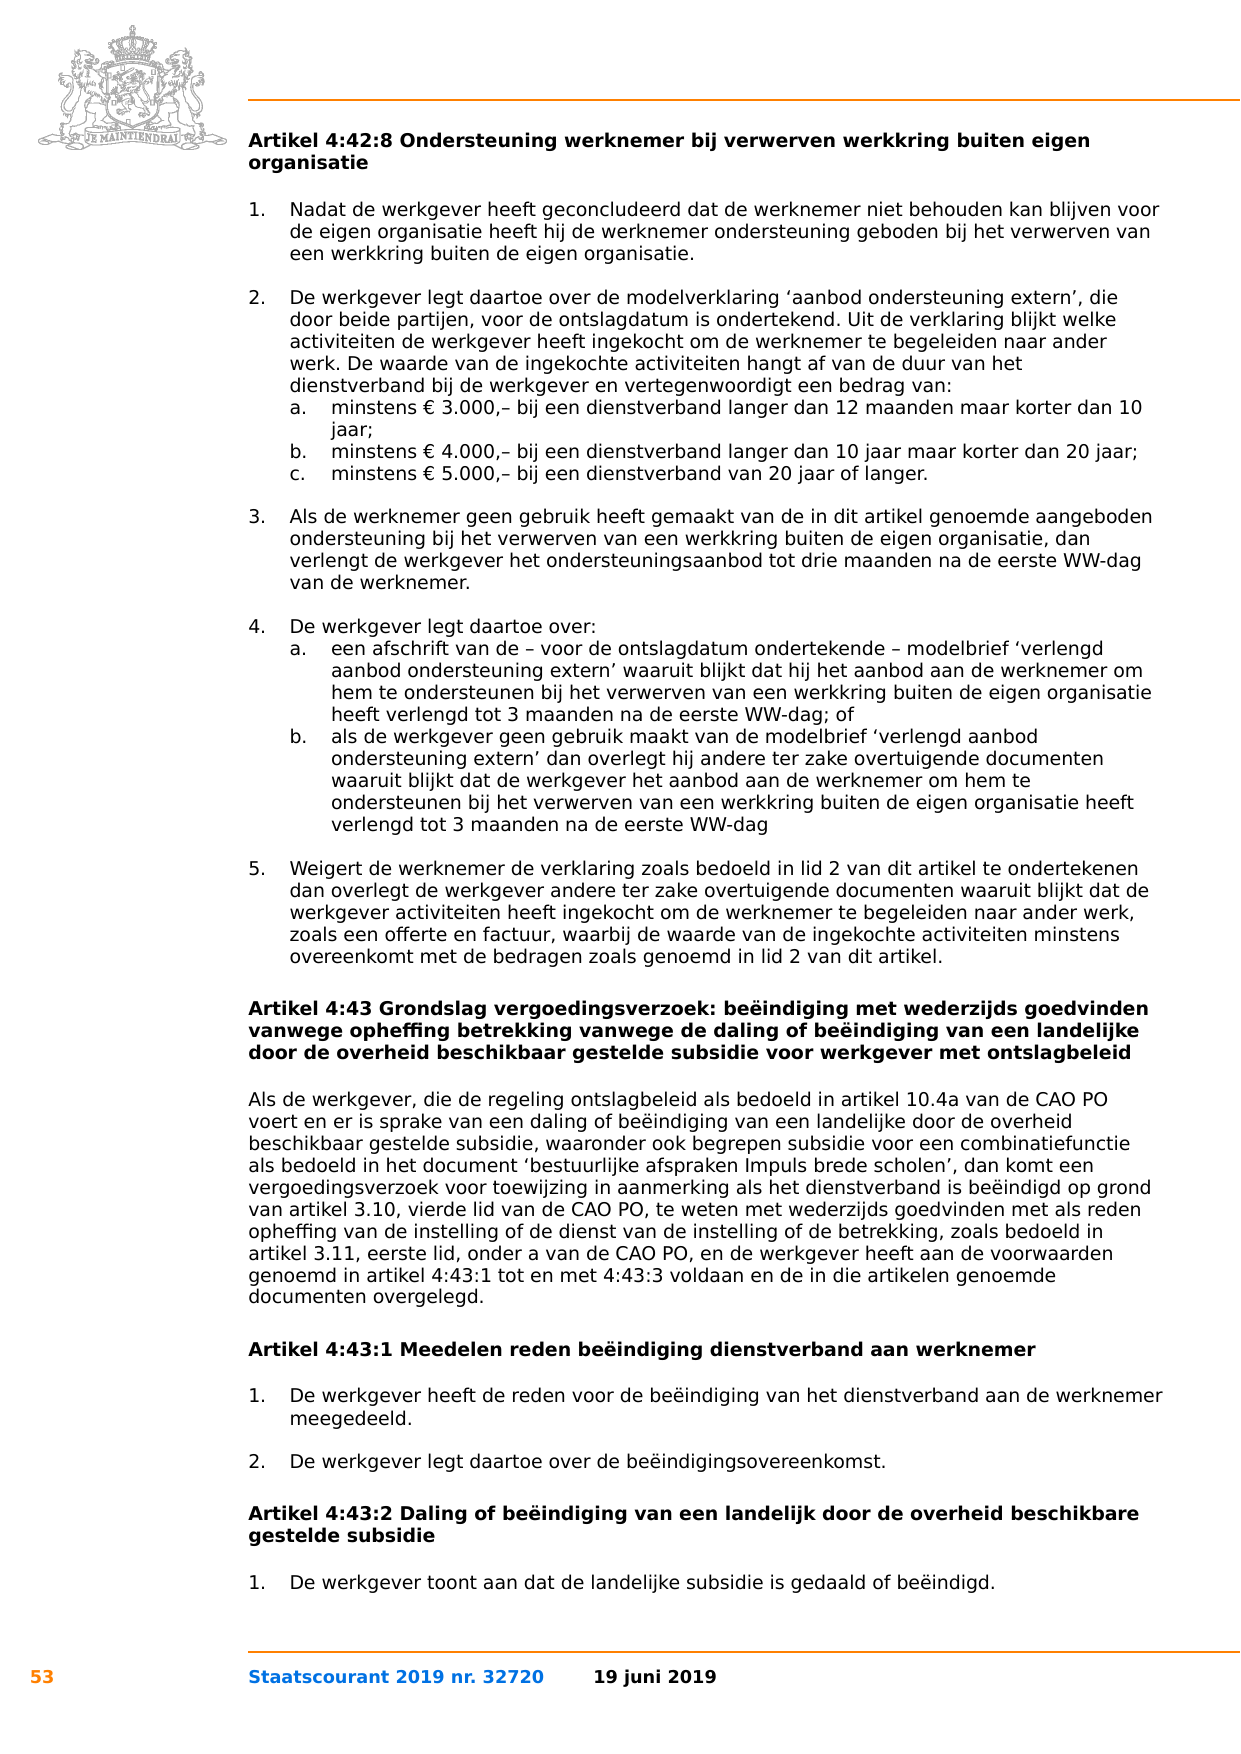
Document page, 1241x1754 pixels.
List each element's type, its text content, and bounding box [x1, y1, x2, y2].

text 2. De werkgever legt daartoe over de beëindigingsovereenkomst. [248, 1451, 1163, 1473]
text Als de werkgever, die de regeling ontslagbeleid als bedoeld in artikel 10.4a van de CAO PO voert en er is sprake van een daling of beëindiging van een landelijke door de overheid beschikbaar gestelde subsidie, waaronder ook begrepen subsidie voor een combinatiefunctie als bedoeld in het document ‘bestuurlijke afspraken Impuls brede scholen’, dan komt een vergoedingsverzoek voor toewijzing in aanmerking als het dienstverband is beëindigd op grond van artikel 3.10, vierde lid van de CAO PO, te weten met wederzijds goedvinden met als reden opheffing van de instelling of de dienst van de instelling of de betrekking, zoals bedoeld in artikel 3.11, eerste lid, onder a van de CAO PO, en de werkgever heeft aan de voorwaarden genoemd in artikel 4:43:1 tot en met 4:43:3 voldaan en de in die artikelen genoemde documenten overgelegd. [248, 1089, 1163, 1308]
text a. een afschrift van de – voor de ontslagdatum ondertekende – modelbrief ‘verlengd aanbod ondersteuning extern’ waaruit blijkt dat hij het aanbod aan de werknemer om hem te ondersteunen bij het verwerven van een werkkring buiten de eigen organisatie heeft verlengd tot 3 maanden na de eerste WW-dag; of [289, 638, 1163, 726]
text 1. Nadat de werkgever heeft geconcludeerd dat de werknemer niet behouden kan blijven voor de eigen organisatie heeft hij de werknemer ondersteuning geboden bij het verwerven van een werkkring buiten de eigen organisatie. [248, 199, 1163, 265]
subtitle Artikel 4:43:2 Daling of beëindiging van een landelijk door de overheid beschikbare gestelde subsidie [248, 1503, 1163, 1547]
picture [38, 25, 227, 150]
text a. minstens € 3.000,– bij een dienstverband langer dan 12 maanden maar korter dan 10 jaar; [289, 397, 1163, 441]
text b. als de werkgever geen gebruik maakt van de modelbrief ‘verlengd aanbod ondersteuning extern’ dan overlegt hij andere ter zake overtuigende documenten waaruit blijkt dat de werkgever het aanbod aan de werknemer om hem te ondersteunen bij het verwerven van een werkkring buiten de eigen organisatie heeft verlengd tot 3 maanden na de eerste WW-dag [289, 726, 1163, 836]
text 4. De werkgever legt daartoe over: [248, 616, 1163, 638]
text c. minstens € 5.000,– bij een dienstverband van 20 jaar of langer. [289, 462, 1163, 484]
text 2. De werkgever legt daartoe over de modelverklaring ‘aanbod ondersteuning extern’, die door beide partijen, voor de ontslagdatum is ondertekend. Uit de verklaring blijkt welke activiteiten de werkgever heeft ingekocht om de werknemer te begeleiden naar ander werk. De waarde van de ingekochte activiteiten hangt af van de duur van het dienstverband bij de werkgever en vertegenwoordigt een bedrag van: [248, 287, 1163, 397]
subtitle Artikel 4:42:8 Ondersteuning werknemer bij verwerven werkkring buiten eigen organisatie [248, 130, 1163, 174]
text b. minstens € 4.000,– bij een dienstverband langer dan 10 jaar maar korter dan 20 jaar; [289, 441, 1163, 462]
subtitle Artikel 4:43 Grondslag vergoedingsverzoek: beëindiging met wederzijds goedvinden vanwege opheffing betrekking vanwege de daling of beëindiging van een landelijke door de overheid beschikbaar gestelde subsidie voor werkgever met ontslagbeleid [248, 998, 1163, 1064]
text 1. De werkgever heeft de reden voor de beëindiging van het dienstverband aan de werknemer meegedeeld. [248, 1385, 1163, 1429]
text 3. Als de werknemer geen gebruik heeft gemaakt van de in dit artikel genoemde aangeboden ondersteuning bij het verwerven van een werkkring buiten de eigen organisatie, dan verlengt de werkgever het ondersteuningsaanbod tot drie maanden na de eerste WW-dag van de werknemer. [248, 506, 1163, 594]
text 5. Weigert de werknemer de verklaring zoals bedoeld in lid 2 van dit artikel te ondertekenen dan overlegt de werkgever andere ter zake overtuigende documenten waaruit blijkt dat de werkgever activiteiten heeft ingekocht om de werknemer te begeleiden naar ander werk, zoals een offerte en factuur, waarbij de waarde van de ingekochte activiteiten minstens overeenkomt met de bedragen zoals genoemd in lid 2 van dit artikel. [248, 858, 1163, 968]
subtitle Artikel 4:43:1 Meedelen reden beëindiging dienstverband aan werknemer [248, 1338, 1163, 1360]
text 1. De werkgever toont aan dat de landelijke subsidie is gedaald of beëindigd. [248, 1572, 1163, 1594]
